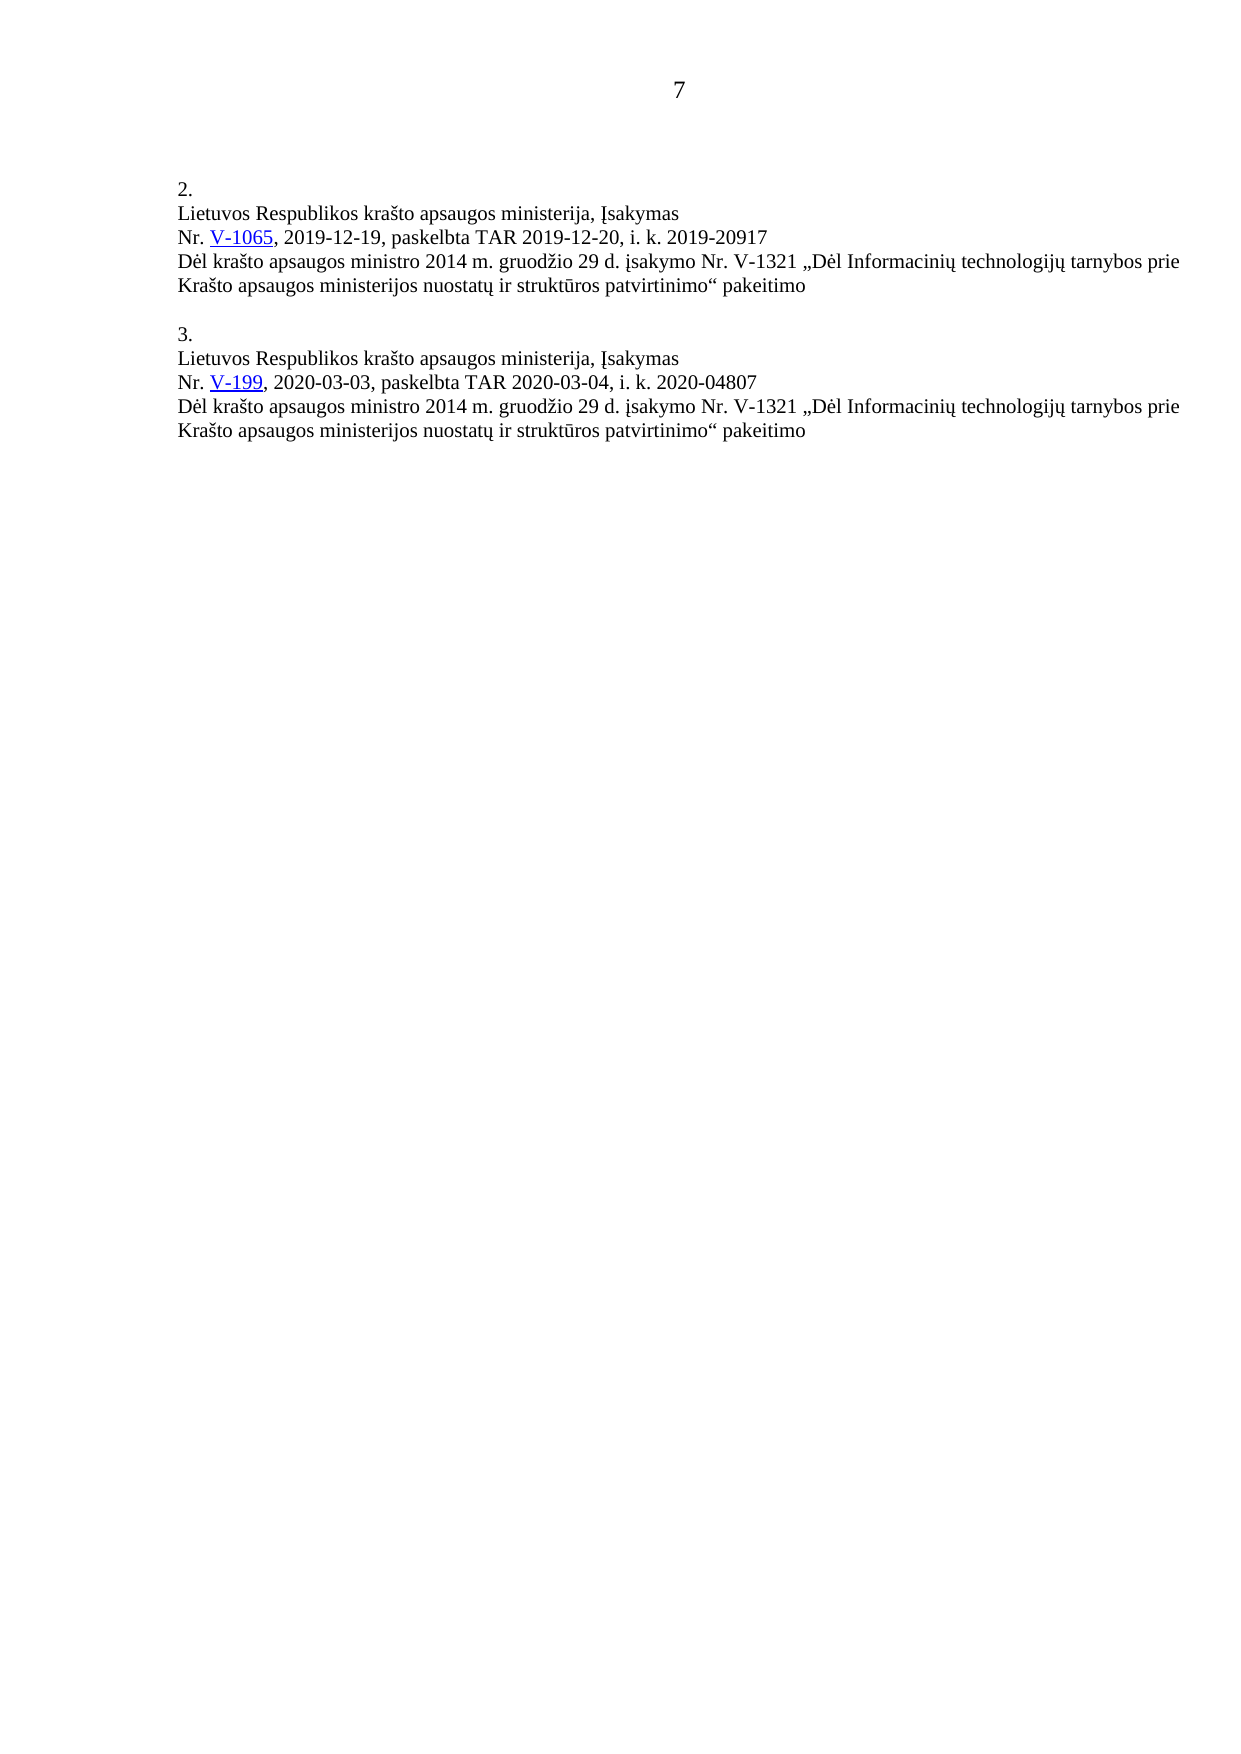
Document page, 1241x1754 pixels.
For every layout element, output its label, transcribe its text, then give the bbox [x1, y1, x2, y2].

text Dėl krašto apsaugos ministro 2014 m. gruodžio 29 d. įsakymo Nr. V-1321 „Dėl Informacinių technologijų tarnybos prie Krašto apsaugos ministerijos nuostatų ir struktūros patvirtinimo“ pakeitimo [177, 394, 1181, 442]
text 2. [177, 177, 1181, 201]
text Lietuvos Respublikos krašto apsaugos ministerija, Įsakymas [177, 201, 1181, 225]
text Nr. V-199, 2020-03-03, paskelbta TAR 2020-03-04, i. k. 2020-04807 [177, 370, 1181, 394]
text 3. [177, 322, 1181, 346]
text Lietuvos Respublikos krašto apsaugos ministerija, Įsakymas [177, 346, 1181, 370]
text Nr. V-1065, 2019-12-19, paskelbta TAR 2019-12-20, i. k. 2019-20917 [177, 225, 1181, 249]
text Dėl krašto apsaugos ministro 2014 m. gruodžio 29 d. įsakymo Nr. V-1321 „Dėl Informacinių technologijų tarnybos prie Krašto apsaugos ministerijos nuostatų ir struktūros patvirtinimo“ pakeitimo [177, 249, 1181, 297]
